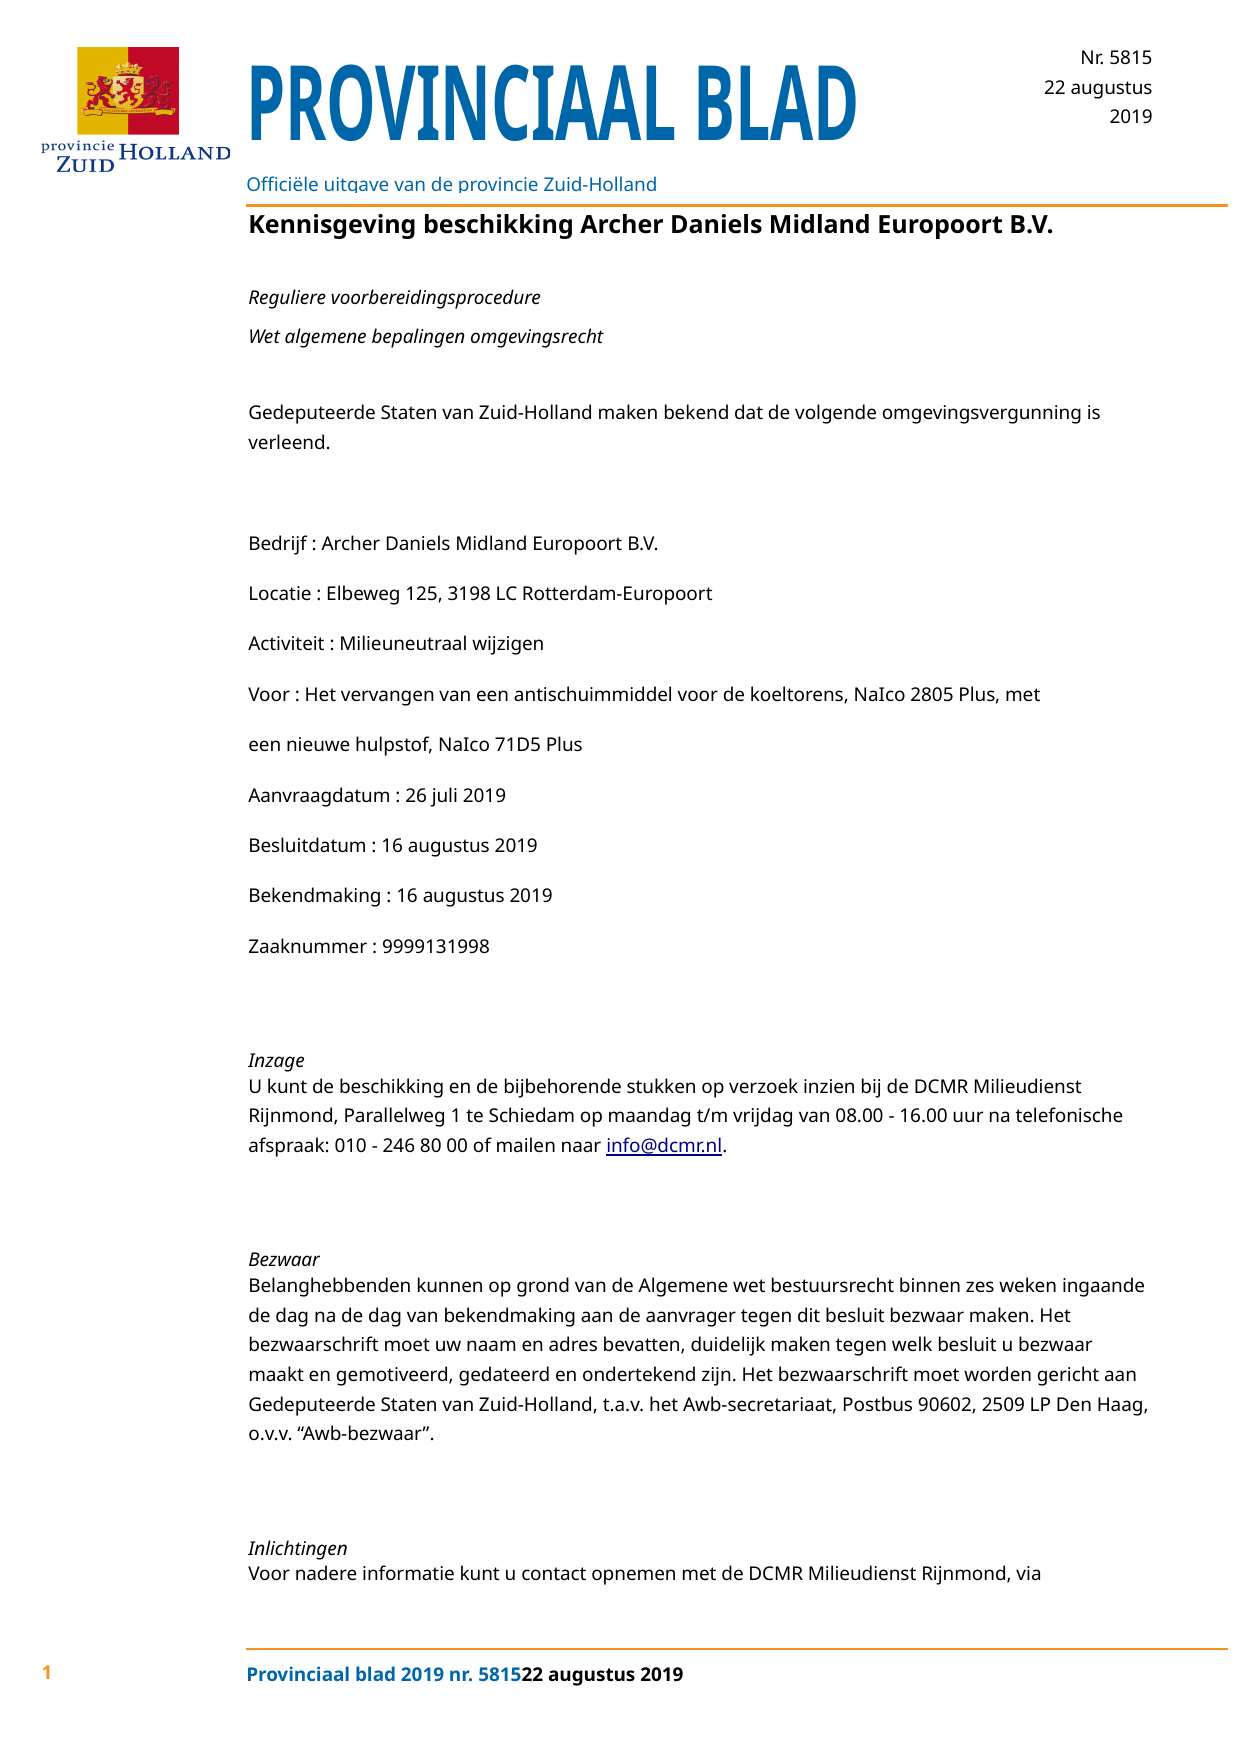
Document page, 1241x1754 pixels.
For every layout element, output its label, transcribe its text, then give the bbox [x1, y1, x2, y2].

text Belanghebbenden kunnen op grond van de Algemene wet bestuursrecht binnen zes weken ingaande de dag na de dag van bekendmaking aan de aanvrager tegen dit besluit bezwaar maken. Het bezwaarschrift moet uw naam en adres bevatten, duidelijk maken tegen welk besluit u bezwaar maakt en gemotiveerd, gedateerd en ondertekend zijn. Het bezwaarschrift moet worden gericht aan Gedeputeerde Staten van Zuid-Holland, t.a.v. het Awb-secretariaat, Postbus 90602, 2509 LP Den Haag, o.v.v. “Awb-bezwaar”. [248, 1272, 1152, 1446]
text U kunt de beschikking en de bijbehorende stukken op verzoek inzien bij de DCMR Milieudienst Rijnmond, Parallelweg 1 te Schiedam op maandag t/m vrijdag van 08.00 - 16.00 uur na telefonische afspraak: 010 - 246 80 00 of mailen naar info@dcmr.nl. [248, 1073, 1152, 1158]
text Aanvraagdatum : 26 juli 2019 [248, 782, 1152, 807]
text Voor nadere informatie kunt u contact opnemen met de DCMR Milieudienst Rijnmond, via [248, 1560, 1152, 1586]
text Bedrijf : Archer Daniels Midland Europoort B.V. [248, 530, 1152, 555]
text Reguliere voorbereidingsprocedure [248, 284, 1152, 309]
text een nieuwe hulpstof, NaIco 71D5 Plus [248, 731, 1152, 757]
text Locatie : Elbeweg 125, 3198 LC Rotterdam-Europoort [248, 580, 1152, 606]
text Gedeputeerde Staten van Zuid-Holland maken bekend dat de volgende omgevingsvergunning is verleend. [248, 399, 1152, 454]
text Kennisgeving beschikking Archer Daniels Midland Europoort B.V. [248, 207, 1152, 241]
text Voor : Het vervangen van een antischuimmiddel voor de koeltorens, NaIco 2805 Plus, met [248, 681, 1152, 707]
text Activiteit : Milieuneutraal wijzigen [248, 631, 1152, 656]
text Zaaknummer : 9999131998 [248, 933, 1152, 959]
text Besluitdatum : 16 augustus 2019 [248, 832, 1152, 858]
text Bezwaar [248, 1247, 1152, 1272]
text Wet algemene bepalingen omgevingsrecht [248, 323, 1152, 349]
text Inzage [248, 1047, 1152, 1073]
picture [41, 47, 231, 172]
text Bekendmaking : 16 augustus 2019 [248, 883, 1152, 908]
text Inlichtingen [248, 1535, 1152, 1560]
